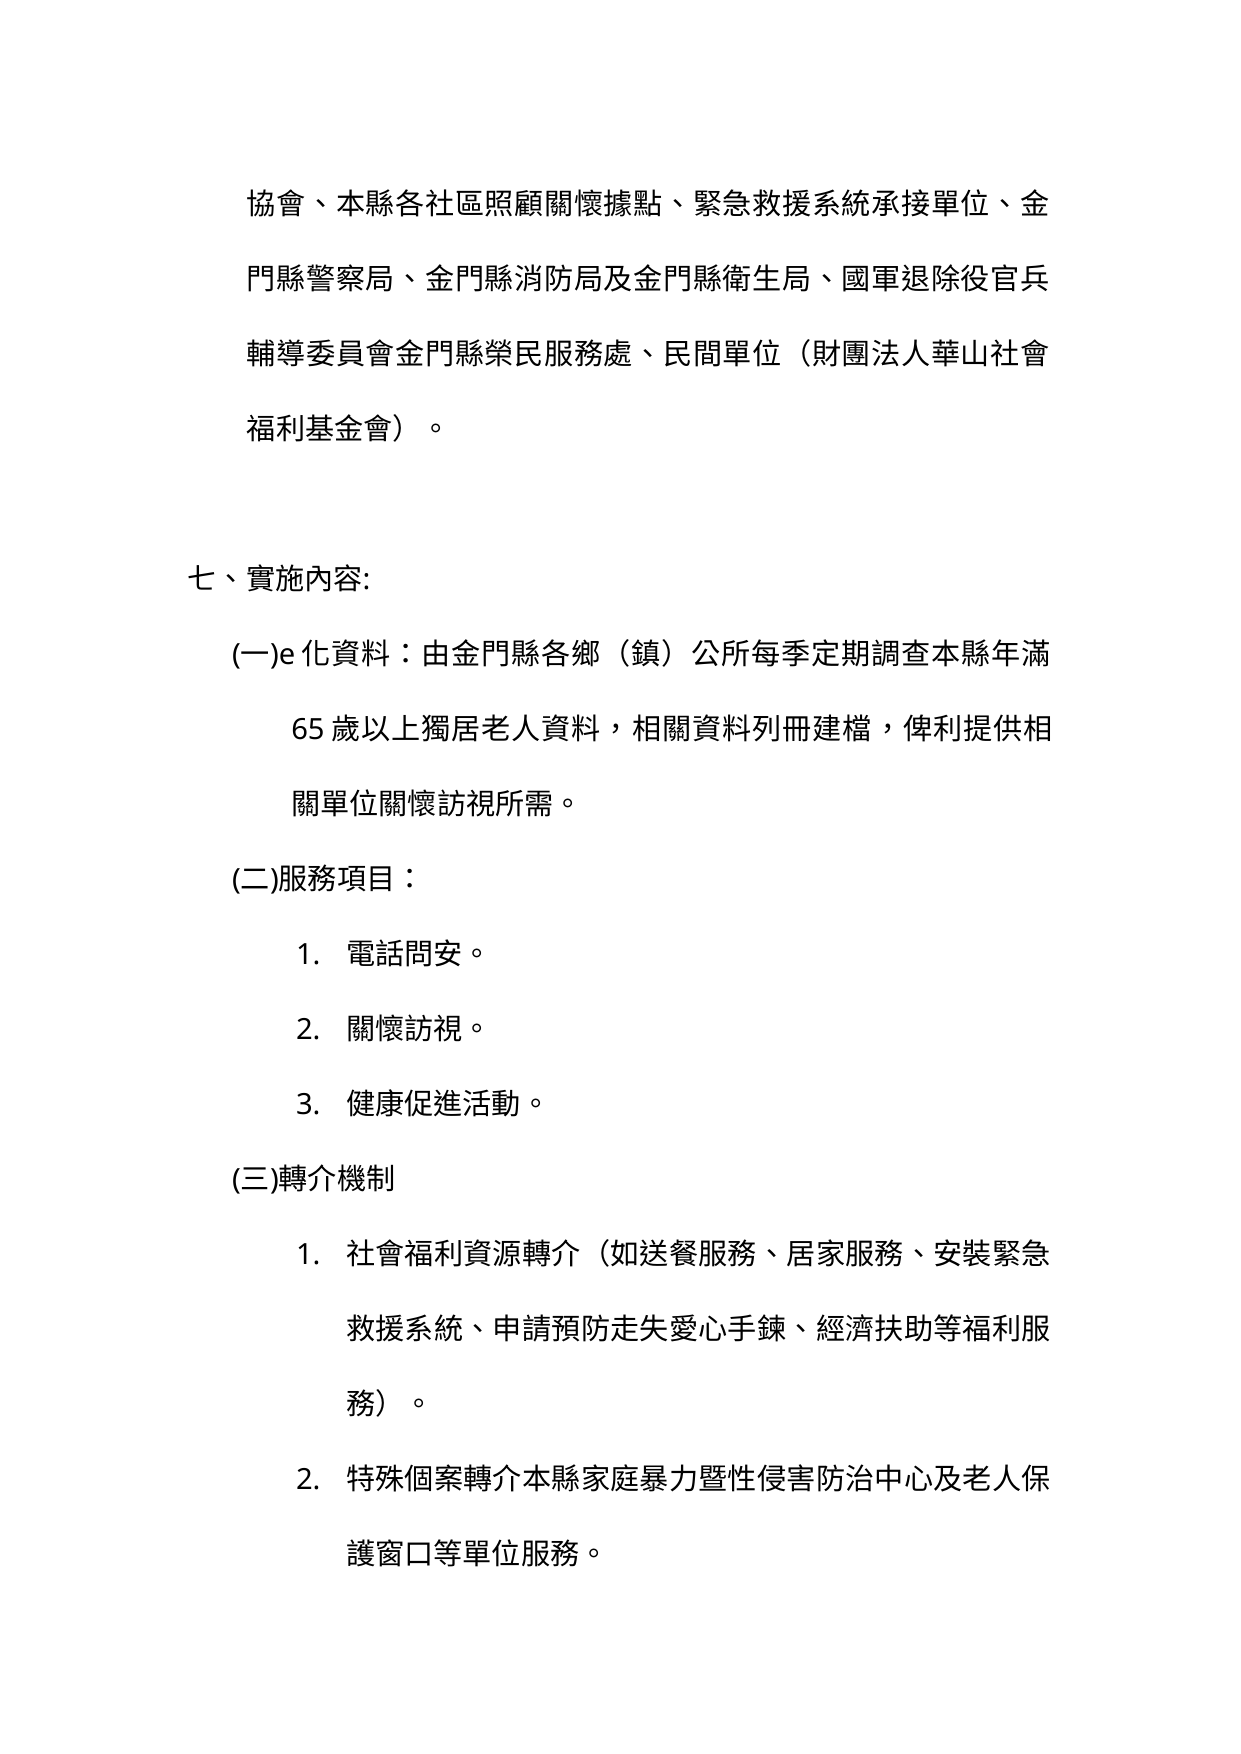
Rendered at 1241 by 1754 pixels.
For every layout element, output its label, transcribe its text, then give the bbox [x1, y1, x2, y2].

list 關懷訪視。 [296, 989, 1053, 1064]
list 服務項目： [232, 839, 1053, 914]
list e化資料：由金門縣各鄉（鎮）公所每季定期調查本縣年滿65歲以上獨居老人資料，相關資料列冊建檔，俾利提供相關單位關懷訪視所需。 [232, 614, 1053, 839]
list 轉介機制 [232, 1139, 1053, 1214]
list 實施內容: [187, 539, 1053, 614]
list 社會福利資源轉介（如送餐服務、居家服務、安裝緊急救援系統、申請預防走失愛心手鍊、經濟扶助等福利服務）。 [296, 1214, 1053, 1439]
list 特殊個案轉介本縣家庭暴力暨性侵害防治中心及老人保護窗口等單位服務。 [296, 1439, 1053, 1589]
list 健康促進活動。 [296, 1064, 1053, 1139]
list 協會、本縣各社區照顧關懷據點、緊急救援系統承接單位、金門縣警察局、金門縣消防局及金門縣衛生局、國軍退除役官兵輔導委員會金門縣榮民服務處、民間單位（財團法人華山社會福利基金會）。 [247, 164, 1053, 464]
list 電話問安。 [296, 914, 1053, 989]
